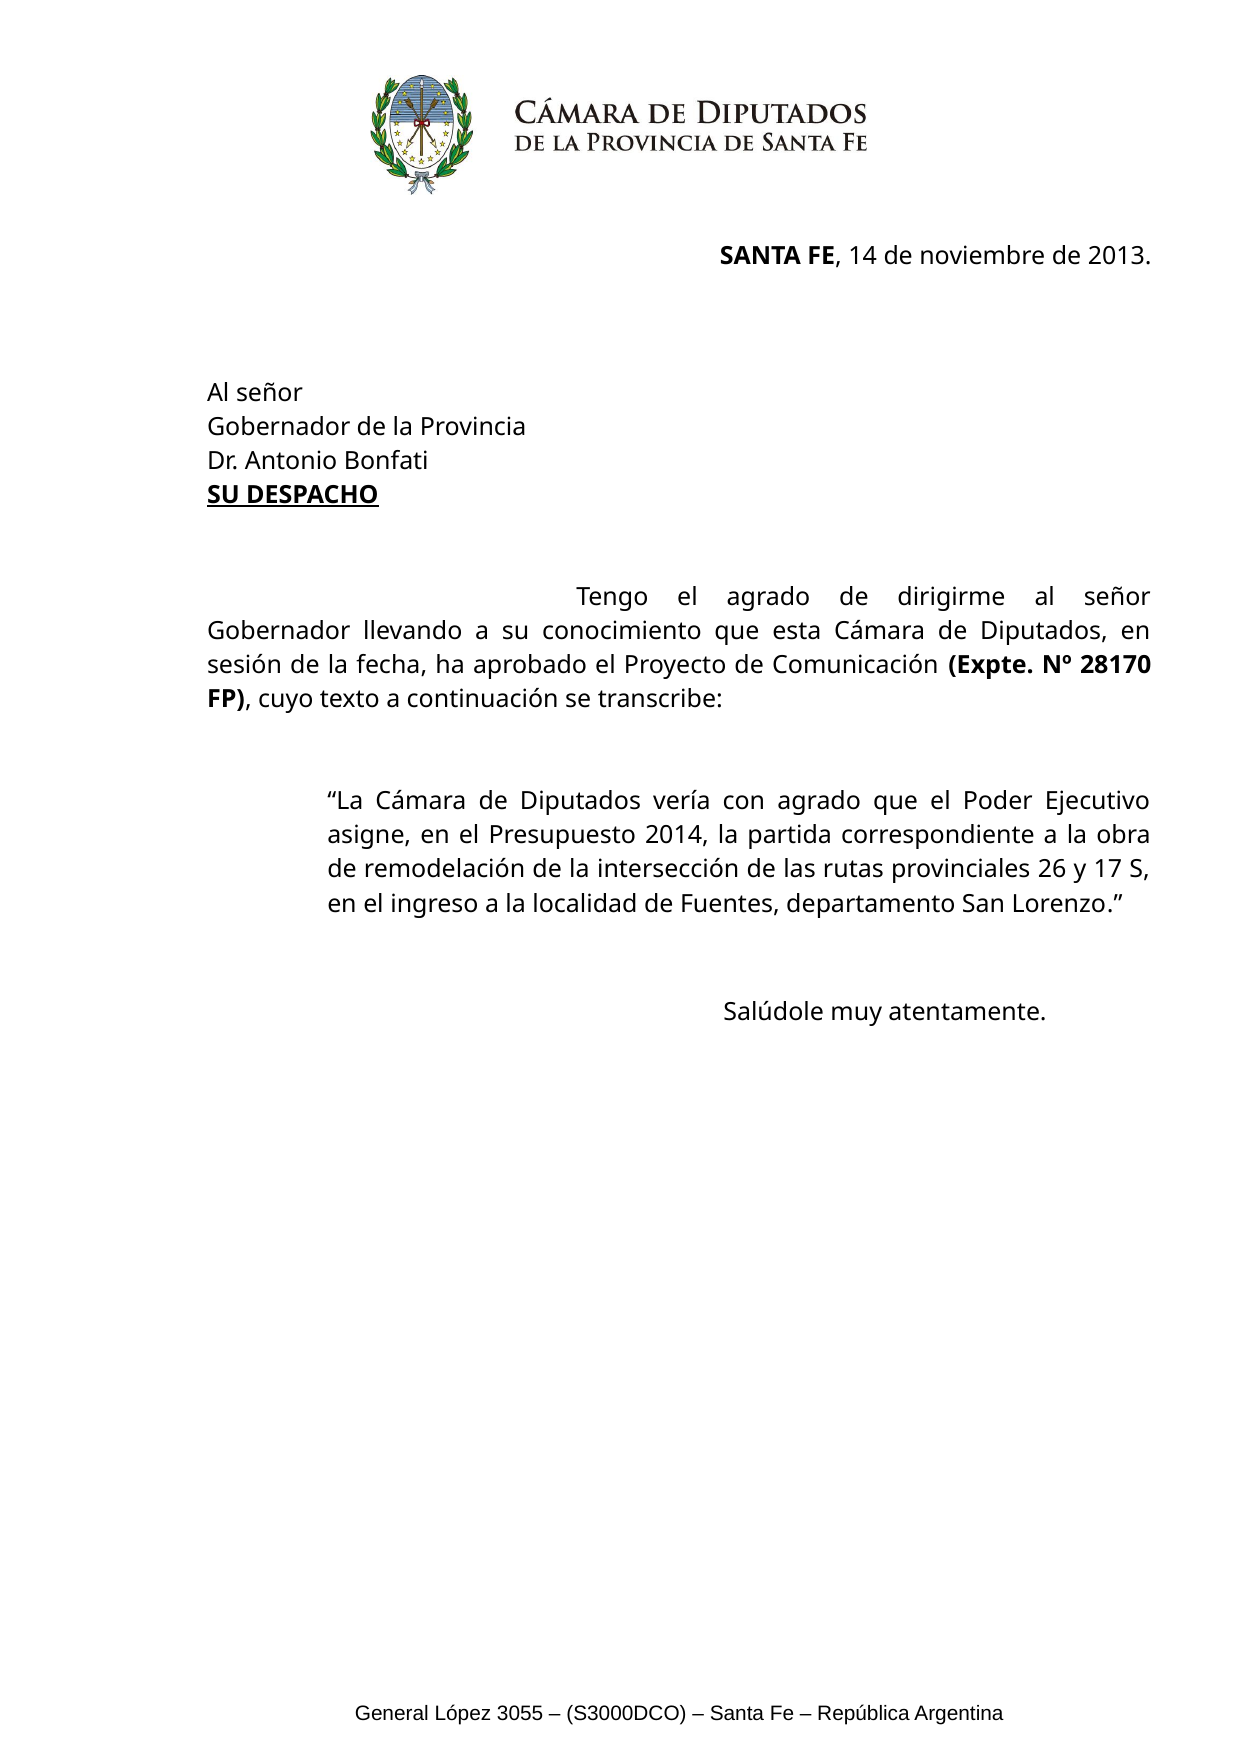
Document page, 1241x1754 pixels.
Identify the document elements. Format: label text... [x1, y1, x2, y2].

text “La Cámara de Diputados vería con agrado que el Poder Ejecutivo asigne, en el Presupuesto 2014, la partida correspondiente a la obra de remodelación de la intersección de las rutas provinciales 26 y 17 S, en el ingreso a la localidad de Fuentes, departamento San Lorenzo.” [327, 783, 1152, 919]
text Gobernador de la Provincia [207, 408, 1152, 442]
text SANTA FE, 14 de noviembre de 2013. [207, 238, 1152, 272]
text Dr. Antonio Bonfati [207, 442, 1152, 476]
text Al señor [207, 374, 1152, 408]
picture [370, 75, 867, 199]
text Salúdole muy atentamente. [649, 993, 1152, 1027]
text Tengo el agrado de dirigirme al señor Gobernador llevando a su conocimiento que esta Cámara de Diputados, en sesión de la fecha, ha aprobado el Proyecto de Comunicación (Expte. Nº 28170 FP), cuyo texto a continuación se transcribe: [207, 579, 1152, 715]
text SU DESPACHO [207, 476, 1152, 511]
